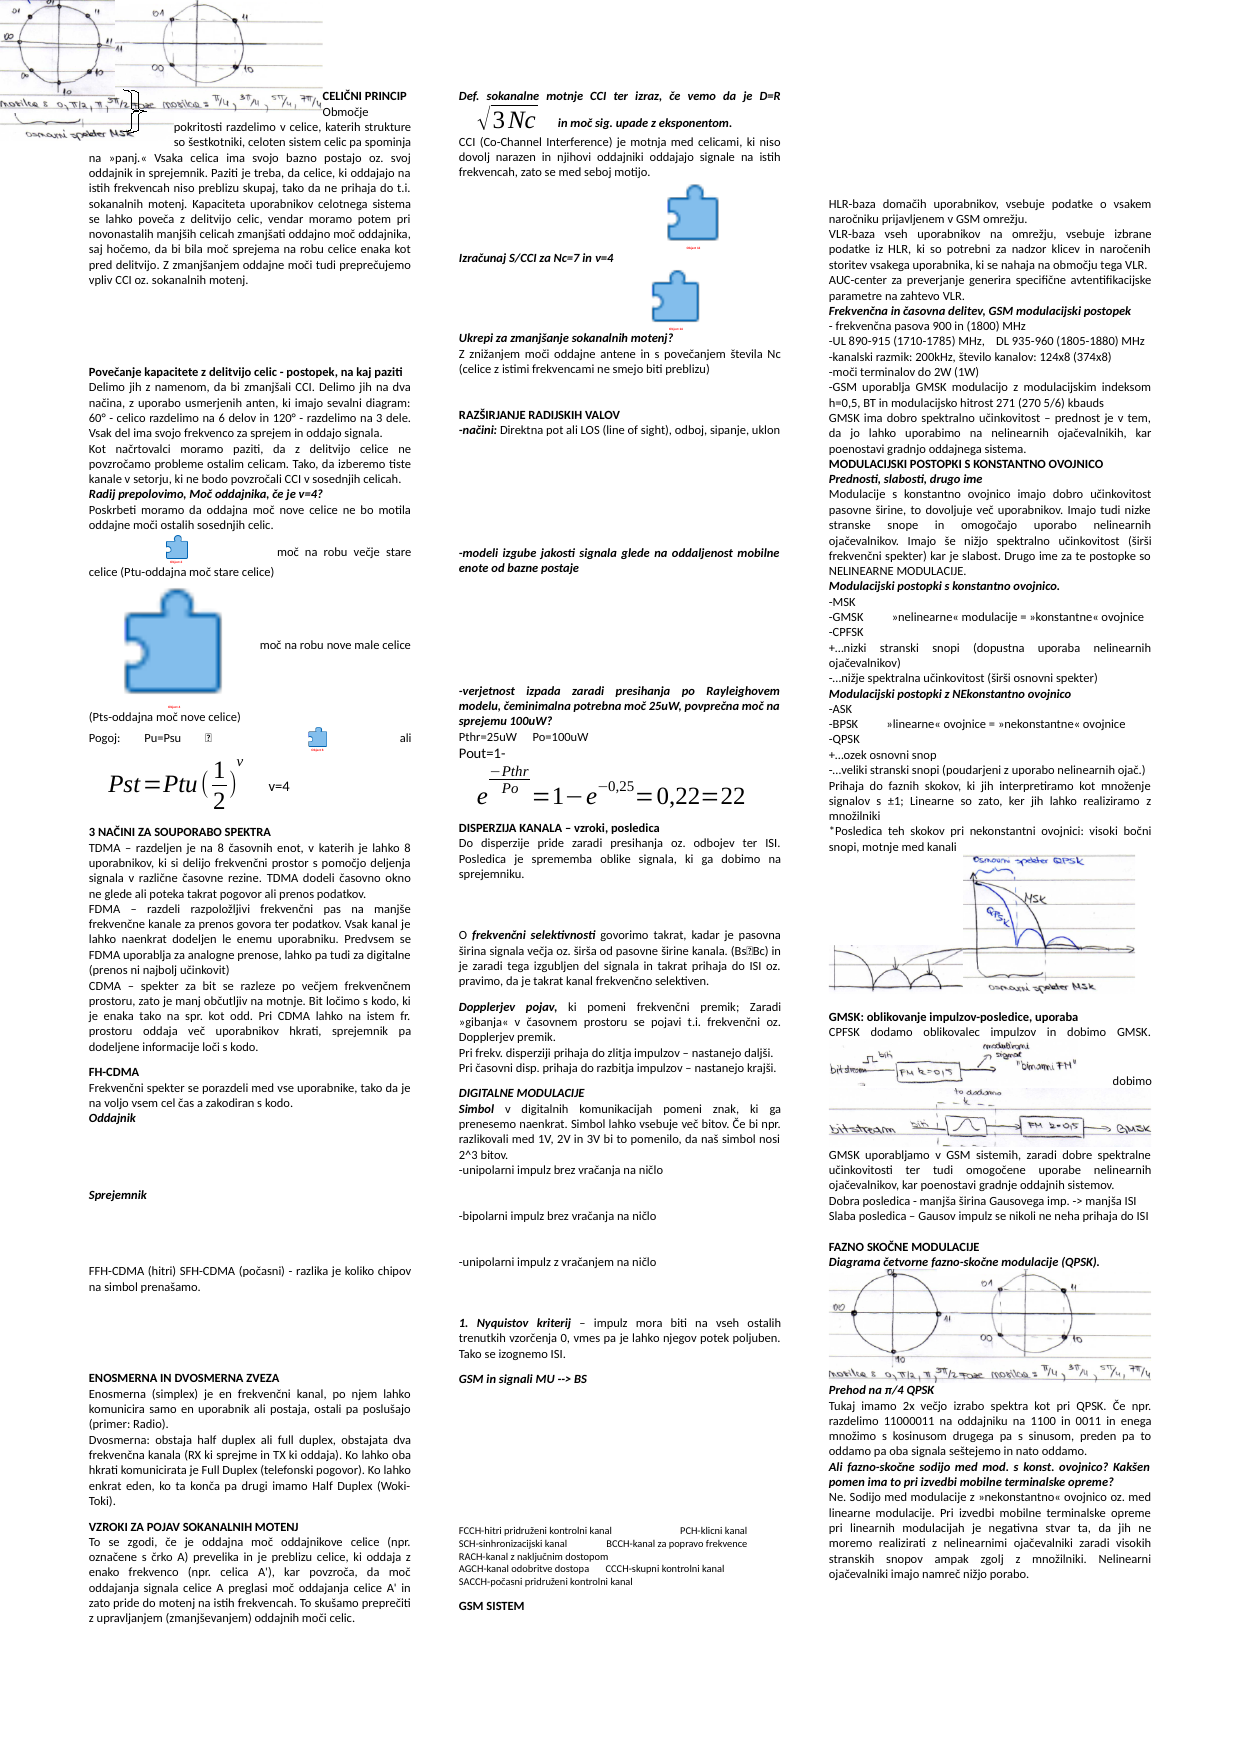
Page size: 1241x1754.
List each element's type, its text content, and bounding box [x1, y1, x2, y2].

text AGCH-kanal odobritve dostopa CCCH-skupni kontrolni kanal [459, 1563, 781, 1575]
text Frekvenčni spekter se porazdeli med vse uporabnike, tako da je na voljo vsem cel čas a zakodiran s kodo. [89, 1080, 411, 1110]
text Z znižanjem moči oddajne antene in s povečanjem števila Nc (celice z istimi frekvencami ne smejo biti preblizu) [459, 346, 781, 377]
picture [828, 1039, 1078, 1086]
text Pogoj: Pu=Psu  ali v=4 [89, 724, 411, 814]
text RAZŠIRJANJE RADIJSKIH VALOV [459, 407, 781, 423]
picture [828, 854, 1135, 994]
text moč na robu večje stare celice (Ptu-oddajna moč stare celice) [89, 533, 411, 579]
text 1. Nyquistov kriterij – impulz mora biti na vseh ostalih trenutkih vzorčenja 0, vmes pa je lahko njegov potek poljuben. Tako se izognemo ISI. [459, 1315, 781, 1361]
text Pri časovni disp. prihaja do razbitja impulzov – nastanejo krajši. [459, 1060, 781, 1075]
text GSM in signali MU --> BS [459, 1371, 781, 1387]
text Poskrbeti moramo da oddajna moč nove celice ne bo motila oddajne moči ostalih sosednjih celic. [89, 502, 411, 533]
picture [828, 1088, 1152, 1147]
text VLR-baza vseh uporabnikov na omrežju, vsebuje izbrane podatke iz HLR, ki so potrebni za nadzor klicev in naročenih storitev vsakega uporabnika, ki se nahaja na območju tega VLR. [829, 226, 1152, 272]
text FCCH-hitri pridruženi kontrolni kanal PCH-klicni kanal [459, 1524, 781, 1537]
text FDMA – razdeli razpoložljivi frekvenčni pas na manjše frekvenčne kanale za prenos govora ter podatkov. Vsak kanal je lahko naenkrat dodeljen le enemu uporabniku. Predvsem se FDMA uporablja za analogne prenose, lahko pa tudi za digitalne (prenos ni najbolj učinkovit) [89, 901, 411, 978]
text CCI (Co-Channel Interference) je motnja med celicami, ki niso dovolj narazen in njihovi oddajniki oddajajo signale na istih frekvencah, zato se med seboj motijo. [459, 134, 781, 180]
text TDMA – razdeljen je na 8 časovnih enot, v katerih je lahko 8 uporabnikov, ki si delijo frekvenčni prostor s pomočjo deljenja signala v različne časovne rezine. TDMA dodeli časovno okno ne glede ali poteka takrat pogovor ali prenos podatkov. [89, 840, 411, 901]
text Dobra posledica - manjša širina Gausovega imp. -> manjša ISI [829, 1193, 1152, 1208]
text Izračunaj S/CCI za Nc=7 in ν=4 [459, 250, 781, 265]
text Kot načrtovalci moramo paziti, da z delitvijo celice ne povzročamo probleme ostalim celicam. Tako, da izberemo tiste kanale v setorju, ki ne bodo povzročali CCI v sosednjih celicah. [89, 441, 411, 487]
text -UL 890-915 (1710-1785) MHz, DL 935-960 (1805-1880) MHz [829, 334, 1152, 349]
text Pri frekv. disperziji prihaja do zlitja impulzov – nastanejo daljši. [459, 1045, 781, 1060]
text Pthr=25uW Po=100uW [459, 729, 781, 744]
text -unipolarni impulz z vračanjem na ničlo [459, 1254, 781, 1269]
text Pout=1- [459, 744, 781, 810]
text SCH-sinhronizacijski kanal BCCH-kanal za popravo frekvence [459, 1537, 781, 1550]
text AUC-center za preverjanje generira specifične avtentifikacijske parametre na zahtevo VLR. [829, 272, 1152, 303]
text -modeli izgube jakosti signala glede na oddaljenost mobilne enote od bazne postaje [459, 545, 781, 576]
text FAZNO SKOČNE MODULACIJE [829, 1239, 1152, 1254]
picture [0, 0, 323, 141]
text - frekvenčna pasova 900 in (1800) MHz [829, 318, 1152, 334]
text Modulacijski postopki z NEkonstantno ovojnico [829, 686, 1152, 701]
text *Posledica teh skokov pri nekonstantni ovojnici: visoki bočni snopi, motnje med kanali [829, 824, 1152, 854]
text Frekvenčna in časovna delitev, GSM modulacijski postopek [829, 303, 1152, 318]
text FFH-CDMA (hitri) SFH-CDMA (počasni) - razlika je koliko chipov na simbol prenašamo. [89, 1263, 411, 1294]
text DIGITALNE MODULACIJE [459, 1086, 781, 1101]
text Tukaj imamo 2x večjo izrabo spektra kot pri QPSK. Če npr. razdelimo 11000011 na oddajniku na 1100 in 0011 in enega množimo s kosinusom drugega pa s sinusom, preden pa to oddamo pa oba signala seštejemo in nato oddamo. [829, 1398, 1152, 1459]
text -BPSK »linearne« ovojnice = »nekonstantne« ovojnice [829, 716, 1152, 732]
text O frekvenčni selektivnosti govorimo takrat, kadar je pasovna širina signala večja oz. širša od pasovne širine kanala. (BsBc) in je zaradi tega izgubljen del signala in takrat prihaja do ISI oz. pravimo, da je takrat kanal frekvenčno selektiven. [459, 927, 781, 989]
text Dvosmerna: obstaja half duplex ali full duplex, obstajata dva frekvenčna kanala (RX ki sprejme in TX ki oddaja). Ko lahko oba hkrati komunicirata je Full Duplex (telefonski pogovor). Ko lahko enkrat eden, ko ta konča pa drugi imamo Half Duplex (Woki-Toki). [89, 1432, 411, 1508]
text GMSK: oblikovanje impulzov-posledice, uporaba [829, 1009, 1152, 1024]
text 3 NAČINI ZA SOUPORABO SPEKTRA [89, 824, 411, 840]
text -načini: Direktna pot ali LOS (line of sight), odboj, sipanje, uklon [459, 423, 781, 438]
text Povečanje kapacitete z delitvijo celic - postopek, na kaj paziti [89, 364, 411, 379]
text Oddajnik [89, 1110, 411, 1126]
text CDMA – spekter za bit se razleze po večjem frekvenčnem prostoru, zato je manj občutljiv na motnje. Bit ločimo s kodo, ki je enaka tako na spr. kot odd. Pri CDMA lahko na istem fr. prostoru oddaja več uporabnikov hkrati, sprejemnik pa dodeljene informacije loči s kodo. [89, 978, 411, 1054]
text Enosmerna (simplex) je en frekvenčni kanal, po njem lahko komunicira samo en uporabnik ali postaja, ostali pa poslušajo (primer: Radio). [89, 1386, 411, 1432]
text Ne. Sodijo med modulacije z »nekonstantno« ovojnico oz. med linearne modulacije. Pri izvedbi mobilne terminalske opreme pri linearnih modulacijah je negativna stvar ta, da jih ne moremo realizirati z nelinearnimi ojačevalniki zaradi visokih stranskih snopov ampak zgolj z množilniki. Nelinearni ojačevalniki imajo namreč nižjo porabo. [829, 1489, 1152, 1581]
text -…veliki stranski snopi (poudarjeni z uporabo nelinearnih ojač.) [829, 762, 1152, 778]
text CPFSK dodamo oblikovalec impulzov in dobimo GMSK. dobimo [829, 1024, 1152, 1088]
text -GSM uporablja GMSK modulacijo z modulacijskim indeksom h=0,5, BT in modulacijsko hitrost 271 (270 5/6) kbauds [829, 379, 1152, 410]
text Območje pokritosti razdelimo v celice, katerih strukture so šestkotniki, celoten sistem celic pa spominja na »panj.« Vsaka celica ima svojo bazno postajo oz. svoj oddajnik in sprejemnik. Paziti je treba, da celice, ki oddajajo na istih frekvencah niso preblizu skupaj, tako da ne prihaja do t.i. sokanalnih motenj. Kapaciteta uporabnikov celotnega sistema se lahko poveča z delitvijo celic, vendar moramo potem pri novonastalih manjših celicah zmanjšati oddajno moč oddajnika, saj hočemo, da bi bila moč sprejema na robu celice enaka kot pred delitvijo. Z zmanjšanjem oddajne moči tudi preprečujemo vpliv CCI oz. sokanalnih motenj. [89, 104, 411, 288]
text -QPSK [829, 732, 1152, 747]
text CELIČNI PRINCIP [323, 89, 411, 104]
text GSM SISTEM [459, 1598, 781, 1614]
text FH-CDMA [89, 1064, 411, 1080]
text To se zgodi, če je oddajna moč oddajnikove celice (npr. označene s črko A) prevelika in je preblizu celice, ki oddaja z enako frekvenco (npr. celica A'), kar povzroča, da moč oddajanja signala celice A preglasi moč oddajanja celice A' in zato pride do motenj na istih frekvencah. To skušamo preprečiti z upravljanjem (zmanjševanjem) oddajnih moči celic. [89, 1534, 411, 1626]
text GMSK ima dobro spektralno učinkovitost – prednost je v tem, da jo lahko uporabimo na nelinearnih ojačevalnikih, kar poenostavi gradnjo oddajnega sistema. [829, 410, 1152, 456]
text +…ozek osnovni snop [829, 747, 1152, 762]
text -…nižje spektralna učinkovitost (širši osnovni spekter) [829, 671, 1152, 686]
text Delimo jih z namenom, da bi zmanjšali CCI. Delimo jih na dva načina, z uporabo usmerjenih anten, ki imajo sevalni diagram: 60° - celico razdelimo na 6 delov in 120° - razdelimo na 3 dele. Vsak del ima svojo frekvenco za sprejem in oddajo signala. [89, 379, 411, 441]
text Modulacijski postopki s konstantno ovojnico. [829, 579, 1152, 594]
text -bipolarni impulz brez vračanja na ničlo [459, 1208, 781, 1223]
text -GMSK »nelinearne« modulacije = »konstantne« ovojnice [829, 609, 1152, 624]
text -CPFSK [829, 624, 1152, 640]
text MODULACIJSKI POSTOPKI S KONSTANTNO OVOJNICO [829, 456, 1152, 471]
text Slaba posledica – Gausov impulz se nikoli ne neha prihaja do ISI [829, 1208, 1152, 1223]
text Dopplerjev pojav, ki pomeni frekvenčni premik; Zaradi »gibanja« v časovnem prostoru se pojavi t.i. frekvenčni oz. Dopplerjev premik. [459, 999, 781, 1045]
text -MSK [829, 594, 1152, 609]
text Radij prepolovimo, Moč oddajnika, če je v=4? [89, 487, 411, 502]
text Diagrama četvorne fazno-skočne modulacije (QPSK). [829, 1254, 1152, 1269]
text Sprejemnik [89, 1187, 411, 1202]
text Modulacije s konstantno ovojnico imajo dobro učinkovitost pasovne širine, to dovoljuje več uporabnikov. Imajo tudi nizke stranske snope in omogočajo uporabo nelinearnih ojačevalnikov. Imajo še nižjo spektralno učinkovitost (širši frekvenčni spekter) kar je slabost. Drugo ime za te postopke so NELINEARNE MODULACIJE. [829, 487, 1152, 579]
text -unipolarni impulz brez vračanja na ničlo [459, 1162, 781, 1177]
text Prehod na π/4 QPSK [829, 1383, 1152, 1398]
text Do disperzije pride zaradi presihanja oz. odbojev ter ISI. Posledica je sprememba oblike signala, ki ga dobimo na sprejemniku. [459, 836, 781, 881]
text +…nizki stranski snopi (dopustna uporaba nelinearnih ojačevalnikov) [829, 640, 1152, 671]
picture [828, 1269, 1152, 1383]
text DISPERZIJA KANALA – vzroki, posledica [459, 820, 781, 836]
text -moči terminalov do 2W (1W) [829, 364, 1152, 379]
text moč na robu nove male celice (Pts-oddajna moč nove celice) [89, 579, 411, 724]
text Simbol v digitalnih komunikacijah pomeni znak, ki ga prenesemo naenkrat. Simbol lahko vsebuje več bitov. Če bi npr. razlikovali med 1V, 2V in 3V bi to pomenilo, da naš simbol nosi 2^3 bitov. [459, 1101, 781, 1162]
text HLR-baza domačih uporabnikov, vsebuje podatke o vsakem naročniku prijavljenem v GSM omrežju. [829, 196, 1152, 226]
text Ukrepi za zmanjšanje sokanalnih motenj? [459, 331, 781, 346]
text GMSK uporabljamo v GSM sistemih, zaradi dobre spektralne učinkovitosti ter tudi omogočene uporabe nelinearnih ojačevalnikov, kar poenostavi gradnje oddajnih sistemov. [829, 1147, 1152, 1193]
text -ASK [829, 701, 1152, 716]
text VZROKI ZA POJAV SOKANALNIH MOTENJ [89, 1519, 411, 1534]
text ENOSMERNA IN DVOSMERNA ZVEZA [89, 1371, 411, 1386]
text -verjetnost izpada zaradi presihanja po Rayleighovem modelu, čeminimalna potrebna moč 25uW, povprečna moč na sprejemu 100uW? [459, 683, 781, 729]
text RACH-kanal z naključnim dostopom [459, 1550, 781, 1563]
text -kanalski razmik: 200kHz, število kanalov: 124x8 (374x8) [829, 349, 1152, 364]
text Def. sokanalne motnje CCI ter izraz, če vemo da je D=R in moč sig. upade z eksponentom. [459, 89, 781, 134]
text Prihaja do faznih skokov, ki jih interpretiramo kot množenje signalov s ±1; Linearne so zato, ker jih lahko realiziramo z množilniki [829, 778, 1152, 824]
text Prednosti, slabosti, drugo ime [829, 471, 1152, 487]
text SACCH-počasni pridruženi kontrolni kanal [459, 1575, 781, 1588]
text Ali fazno-skočne sodijo med mod. s konst. ovojnico? Kakšen pomen ima to pri izvedbi mobilne terminalske opreme? [829, 1459, 1152, 1489]
